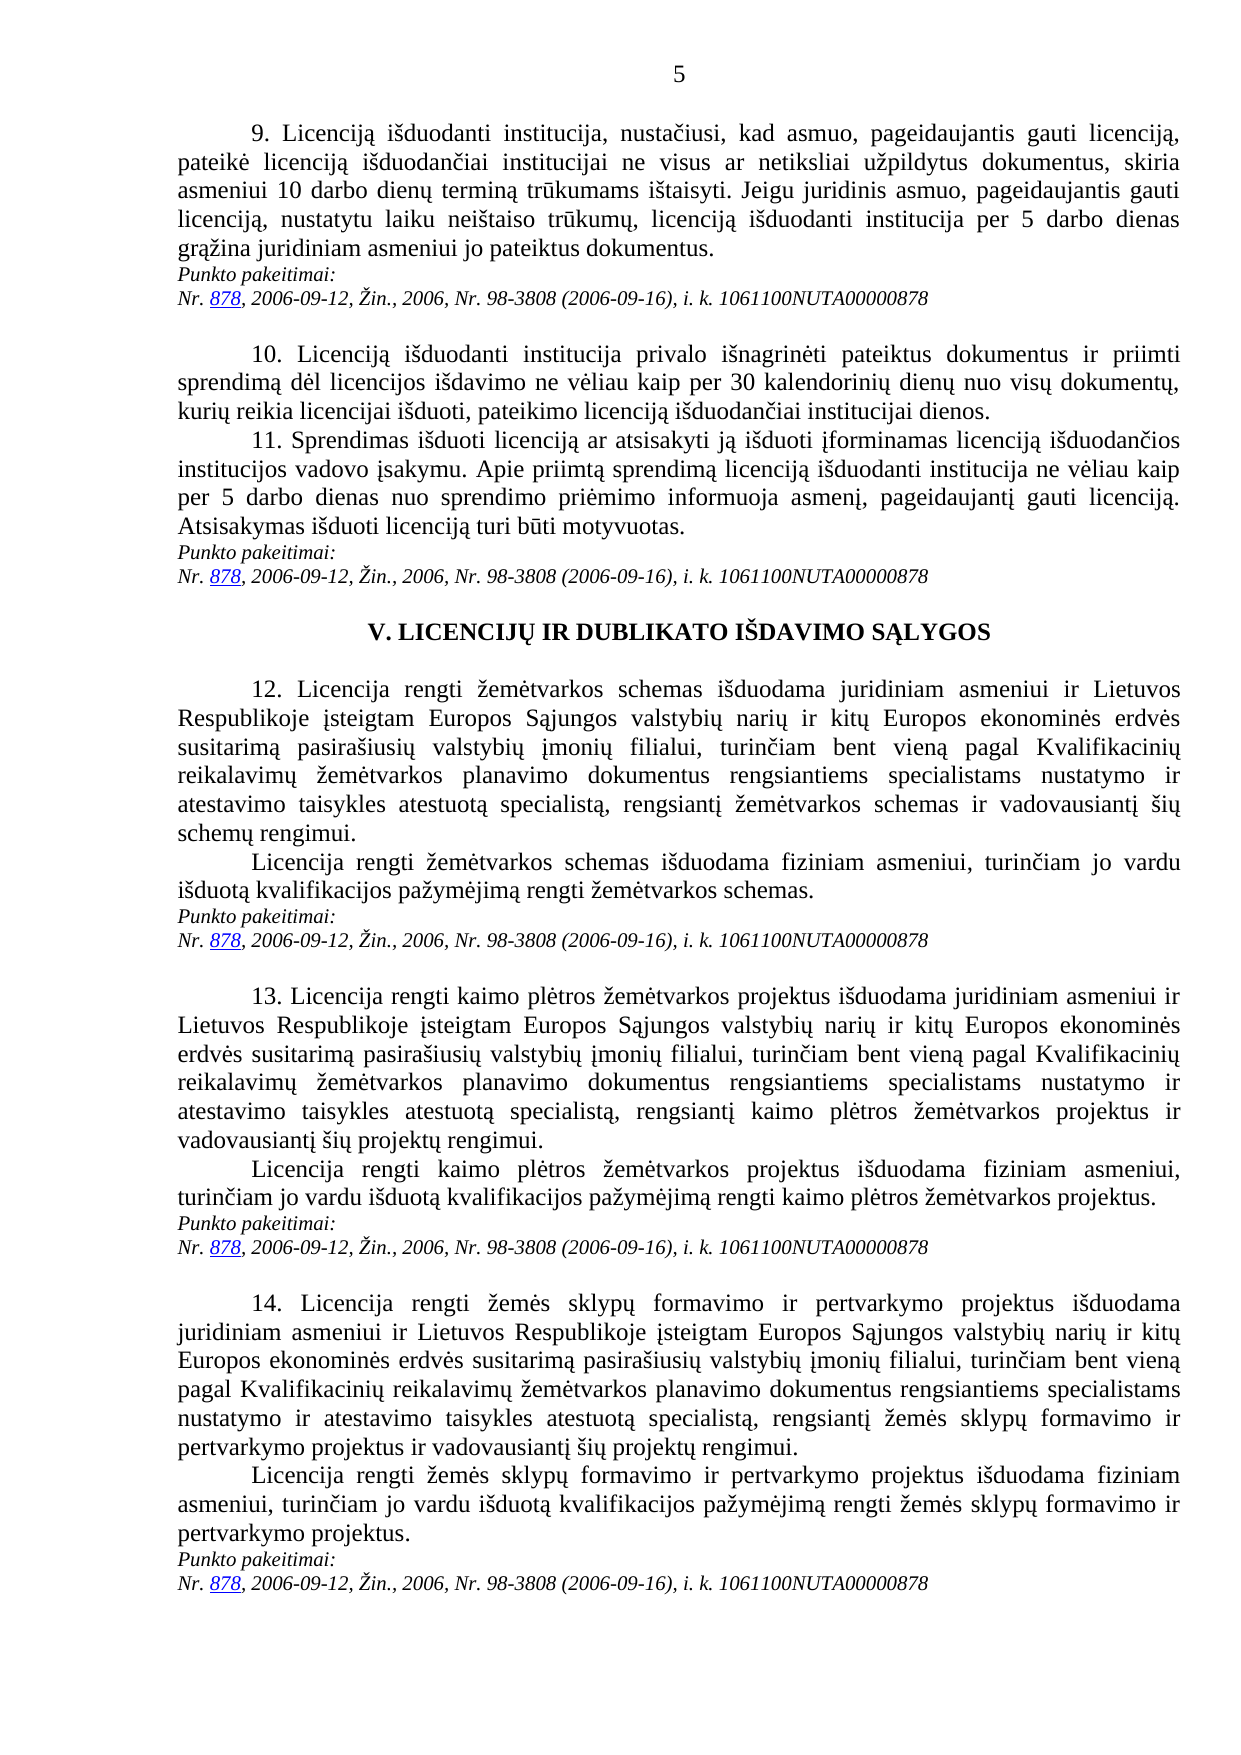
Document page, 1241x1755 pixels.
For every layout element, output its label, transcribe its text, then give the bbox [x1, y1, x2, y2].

text Licencija rengti kaimo plėtros žemėtvarkos projektus išduodama fiziniam asmeniui, turinčiam jo vardu išduotą kvalifikacijos pažymėjimą rengti kaimo plėtros žemėtvarkos projektus. [177, 1154, 1181, 1211]
text 12. Licencija rengti žemėtvarkos schemas išduodama juridiniam asmeniui ir Lietuvos Respublikoje įsteigtam Europos Sąjungos valstybių narių ir kitų Europos ekonominės erdvės susitarimą pasirašiusių valstybių įmonių filialui, turinčiam bent vieną pagal Kvalifikacinių reikalavimų žemėtvarkos planavimo dokumentus rengsiantiems specialistams nustatymo ir atestavimo taisykles atestuotą specialistą, rengsiantį žemėtvarkos schemas ir vadovausiantį šių schemų rengimui. [177, 674, 1181, 847]
text 9. Licenciją išduodanti institucija, nustačiusi, kad asmuo, pageidaujantis gauti licenciją, pateikė licenciją išduodančiai institucijai ne visus ar netiksliai užpildytus dokumentus, skiria asmeniui 10 darbo dienų terminą trūkumams ištaisyti. Jeigu juridinis asmuo, pageidaujantis gauti licenciją, nustatytu laiku neištaiso trūkumų, licenciją išduodanti institucija per 5 darbo dienas grąžina juridiniam asmeniui jo pateiktus dokumentus. [177, 118, 1181, 262]
text Punkto pakeitimai: [177, 540, 1181, 564]
text Nr. 878, 2006-09-12, Žin., 2006, Nr. 98-3808 (2006-09-16), i. k. 1061100NUTA00000878 [177, 286, 1181, 310]
text Nr. 878, 2006-09-12, Žin., 2006, Nr. 98-3808 (2006-09-16), i. k. 1061100NUTA00000878 [177, 928, 1181, 952]
text Licencija rengti žemėtvarkos schemas išduodama fiziniam asmeniui, turinčiam jo vardu išduotą kvalifikacijos pažymėjimą rengti žemėtvarkos schemas. [177, 847, 1181, 904]
text Nr. 878, 2006-09-12, Žin., 2006, Nr. 98-3808 (2006-09-16), i. k. 1061100NUTA00000878 [177, 1571, 1181, 1595]
text V. LICENCIJŲ IR DUBLIKATO IŠDAVIMO SĄLYGOS [177, 617, 1181, 646]
text Punkto pakeitimai: [177, 904, 1181, 928]
text Nr. 878, 2006-09-12, Žin., 2006, Nr. 98-3808 (2006-09-16), i. k. 1061100NUTA00000878 [177, 564, 1181, 588]
text Punkto pakeitimai: [177, 1547, 1181, 1571]
text Licencija rengti žemės sklypų formavimo ir pertvarkymo projektus išduodama fiziniam asmeniui, turinčiam jo vardu išduotą kvalifikacijos pažymėjimą rengti žemės sklypų formavimo ir pertvarkymo projektus. [177, 1461, 1181, 1547]
text Punkto pakeitimai: [177, 1211, 1181, 1235]
text 11. Sprendimas išduoti licenciją ar atsisakyti ją išduoti įforminamas licenciją išduodančios institucijos vadovo įsakymu. Apie priimtą sprendimą licenciją išduodanti institucija ne vėliau kaip per 5 darbo dienas nuo sprendimo priėmimo informuoja asmenį, pageidaujantį gauti licenciją. Atsisakymas išduoti licenciją turi būti motyvuotas. [177, 425, 1181, 540]
text 13. Licencija rengti kaimo plėtros žemėtvarkos projektus išduodama juridiniam asmeniui ir Lietuvos Respublikoje įsteigtam Europos Sąjungos valstybių narių ir kitų Europos ekonominės erdvės susitarimą pasirašiusių valstybių įmonių filialui, turinčiam bent vieną pagal Kvalifikacinių reikalavimų žemėtvarkos planavimo dokumentus rengsiantiems specialistams nustatymo ir atestavimo taisykles atestuotą specialistą, rengsiantį kaimo plėtros žemėtvarkos projektus ir vadovausiantį šių projektų rengimui. [177, 981, 1181, 1154]
text 14. Licencija rengti žemės sklypų formavimo ir pertvarkymo projektus išduodama juridiniam asmeniui ir Lietuvos Respublikoje įsteigtam Europos Sąjungos valstybių narių ir kitų Europos ekonominės erdvės susitarimą pasirašiusių valstybių įmonių filialui, turinčiam bent vieną pagal Kvalifikacinių reikalavimų žemėtvarkos planavimo dokumentus rengsiantiems specialistams nustatymo ir atestavimo taisykles atestuotą specialistą, rengsiantį žemės sklypų formavimo ir pertvarkymo projektus ir vadovausiantį šių projektų rengimui. [177, 1288, 1181, 1461]
text Nr. 878, 2006-09-12, Žin., 2006, Nr. 98-3808 (2006-09-16), i. k. 1061100NUTA00000878 [177, 1235, 1181, 1259]
text Punkto pakeitimai: [177, 262, 1181, 286]
text 10. Licenciją išduodanti institucija privalo išnagrinėti pateiktus dokumentus ir priimti sprendimą dėl licencijos išdavimo ne vėliau kaip per 30 kalendorinių dienų nuo visų dokumentų, kurių reikia licencijai išduoti, pateikimo licenciją išduodančiai institucijai dienos. [177, 339, 1181, 425]
